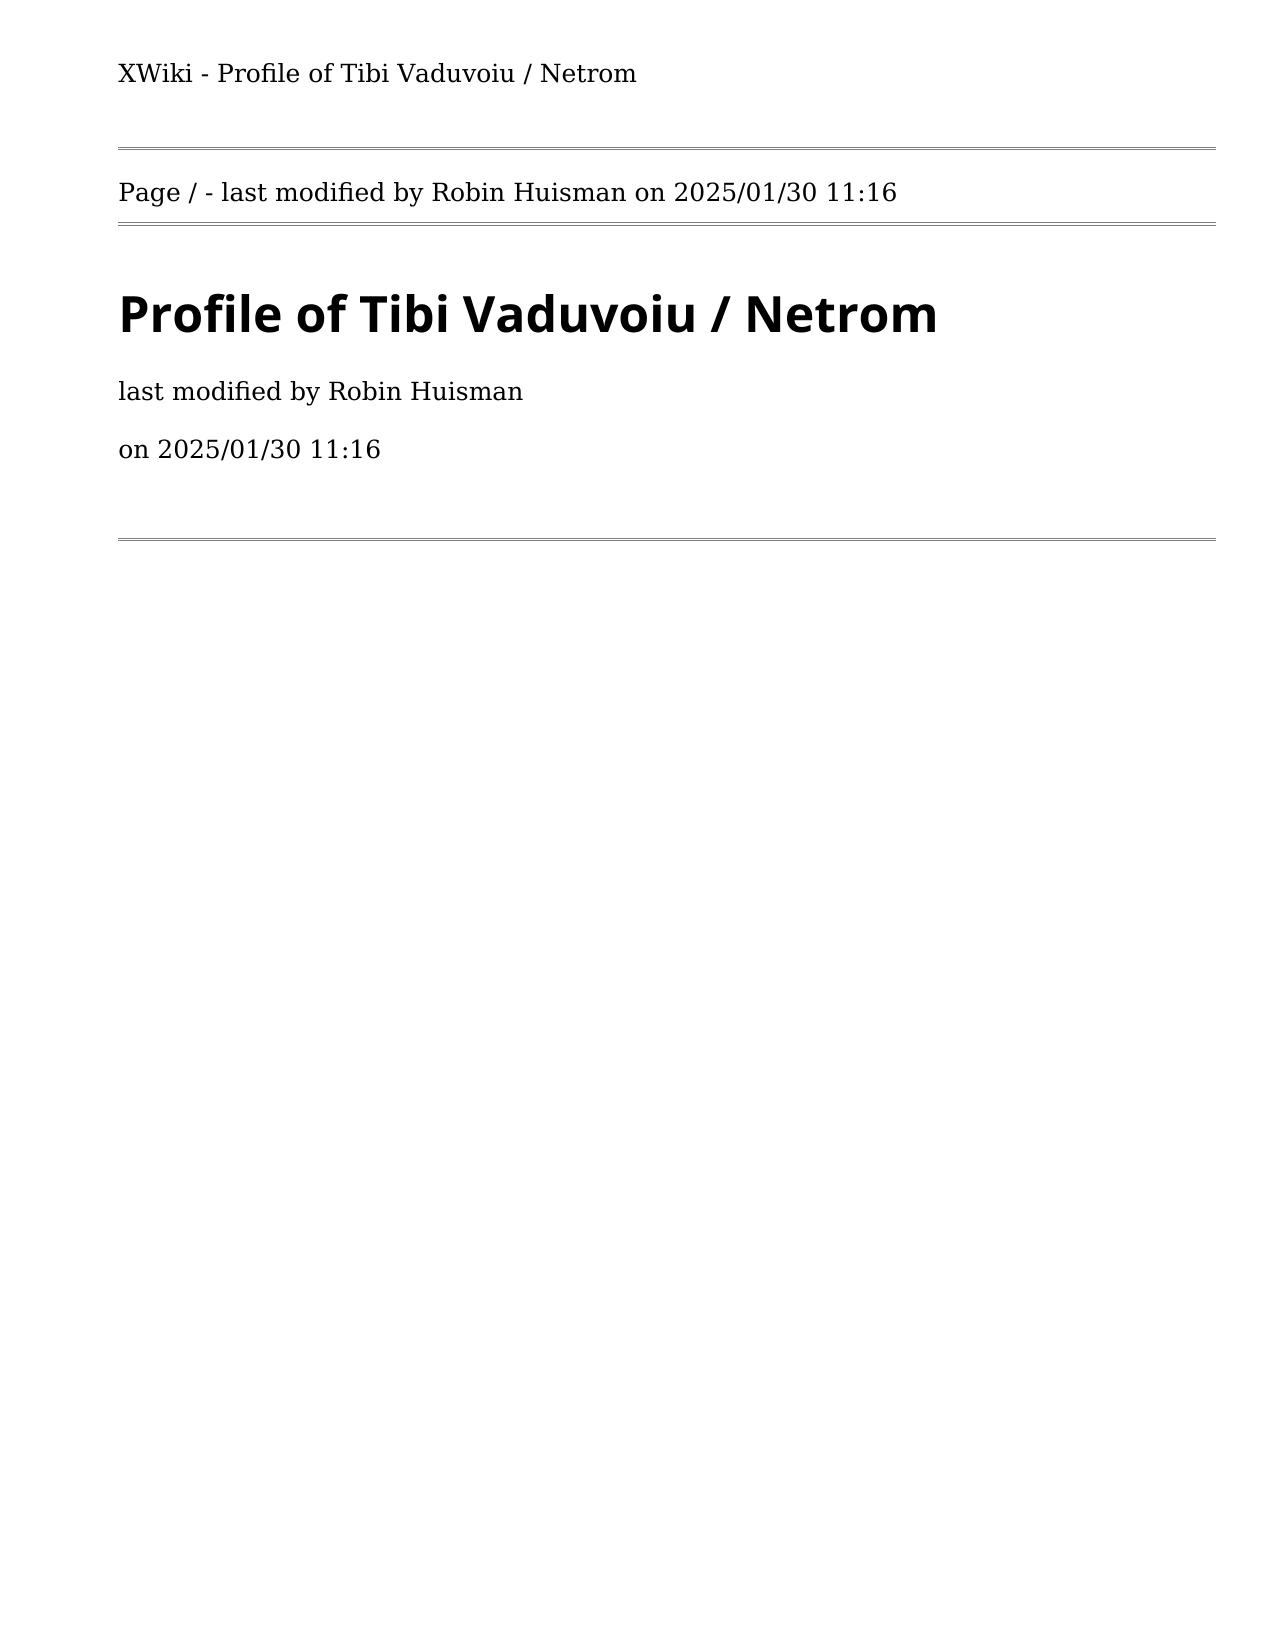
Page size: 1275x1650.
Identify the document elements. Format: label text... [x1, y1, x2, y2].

subtitle Profile of Tibi Vaduvoiu / Netrom [118, 279, 1216, 347]
text last modified by Robin Huisman [118, 377, 1216, 406]
text Page / - last modified by Robin Huisman on 2025/01/30 11:16 [118, 179, 1216, 208]
text XWiki - Profile of Tibi Vaduvoiu / Netrom [118, 59, 1216, 88]
text on 2025/01/30 11:16 [118, 435, 1216, 464]
